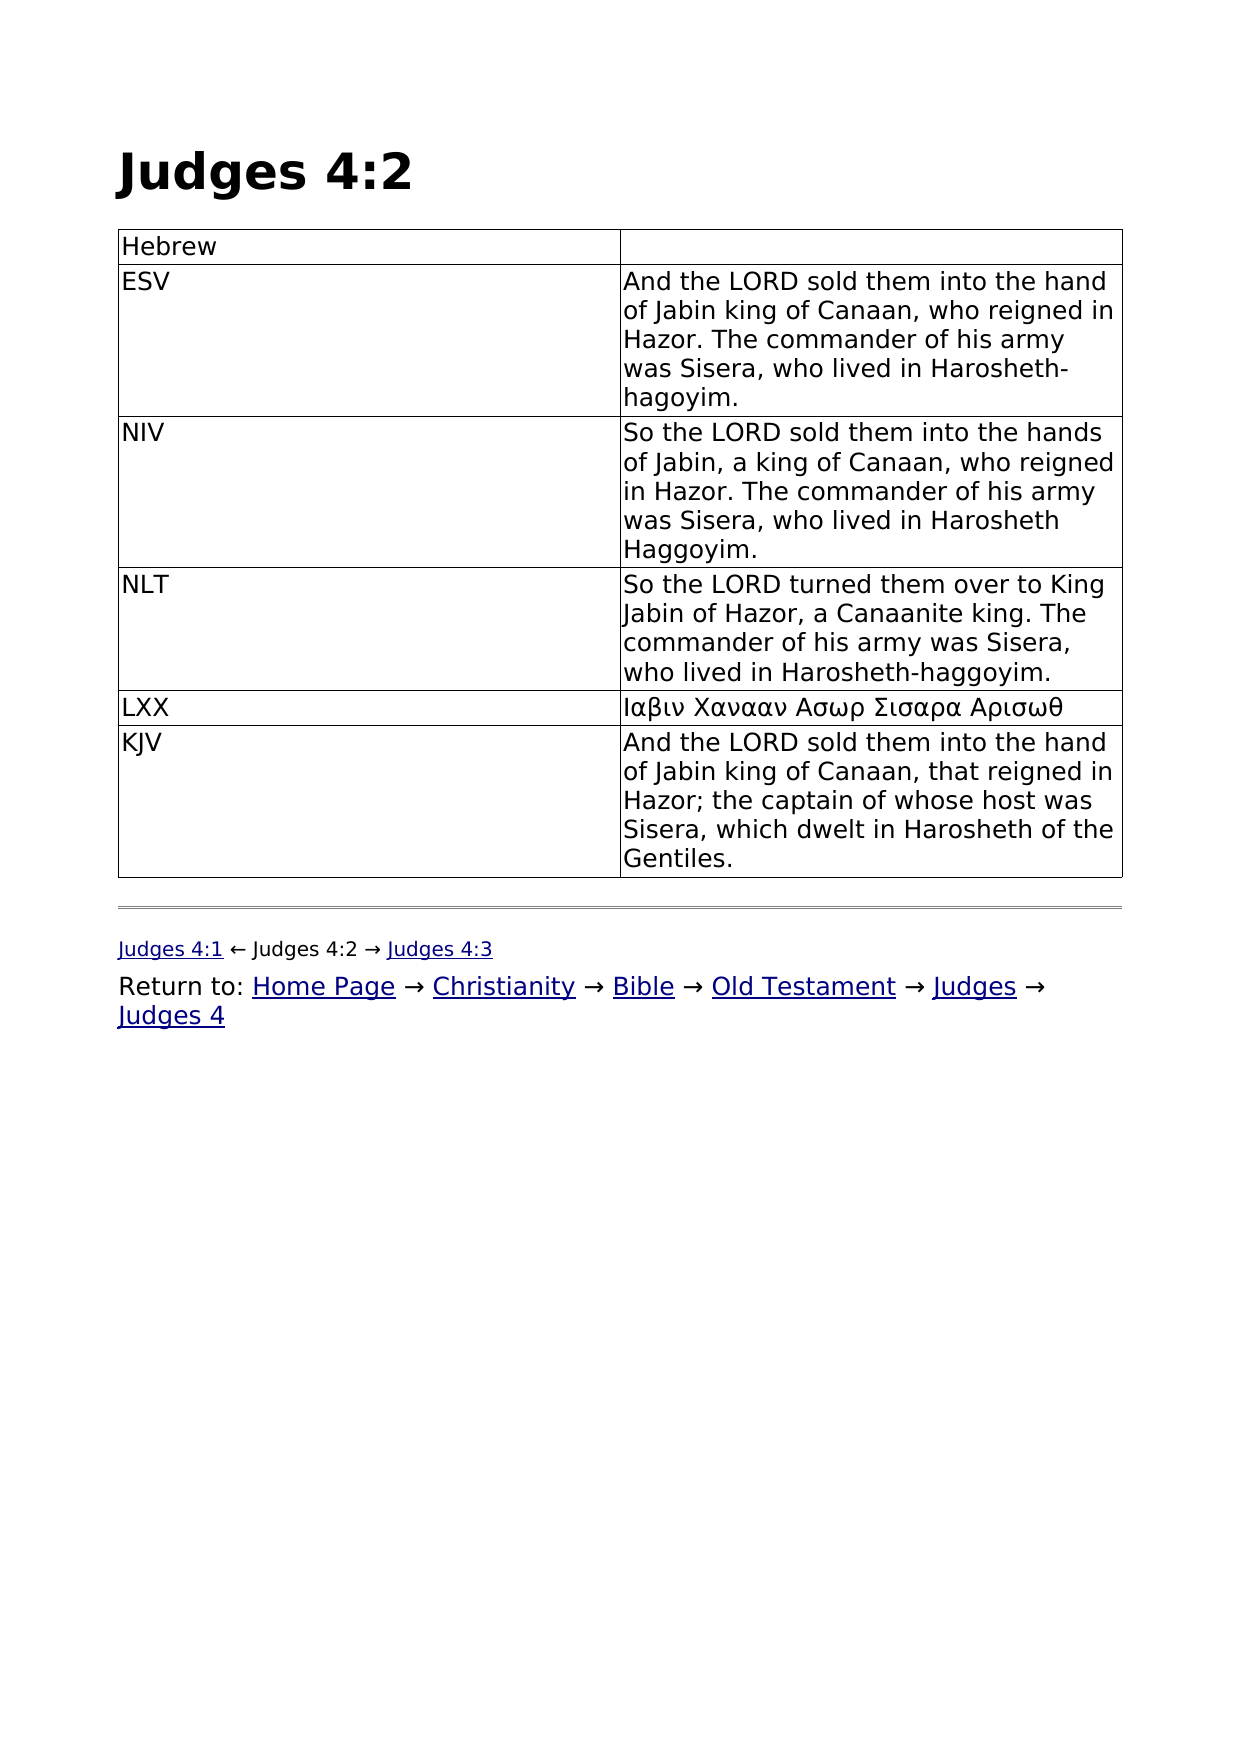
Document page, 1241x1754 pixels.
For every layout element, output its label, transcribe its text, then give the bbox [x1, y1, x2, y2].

table_header [621, 230, 1122, 264]
table_cell Ιαβιν Χανααν Ασωρ Σισαρα Αρισωθ [621, 691, 1122, 725]
table_cell So the LORD turned them over to King Jabin of Hazor, a Canaanite king. The commander of his army was Sisera, who lived in Harosheth-haggoyim. [621, 568, 1122, 690]
table_cell And the LORD sold them into the hand of Jabin king of Canaan, who reigned in Hazor. The commander of his army was Sisera, who lived in Harosheth-hagoyim. [621, 265, 1122, 416]
table_cell And the LORD sold them into the hand of Jabin king of Canaan, that reigned in Hazor; the captain of whose host was Sisera, which dwelt in Harosheth of the Gentiles. [621, 726, 1122, 877]
text Return to: Home Page → Christianity → Bible → Old Testament → Judges → Judges 4 [118, 972, 1122, 1030]
subtitle Judges 4:2 [118, 143, 1122, 201]
table_header Hebrew [119, 230, 620, 264]
table_cell ESV [119, 265, 620, 416]
table_cell So the LORD sold them into the hands of Jabin, a king of Canaan, who reigned in Hazor. The commander of his army was Sisera, who lived in Harosheth Haggoyim. [621, 417, 1122, 567]
table_cell NLT [119, 568, 620, 690]
text Judges 4:1 ← Judges 4:2 → Judges 4:3 [118, 938, 1122, 972]
table_cell KJV [119, 726, 620, 877]
table_cell LXX [119, 691, 620, 725]
table_cell NIV [119, 417, 620, 567]
